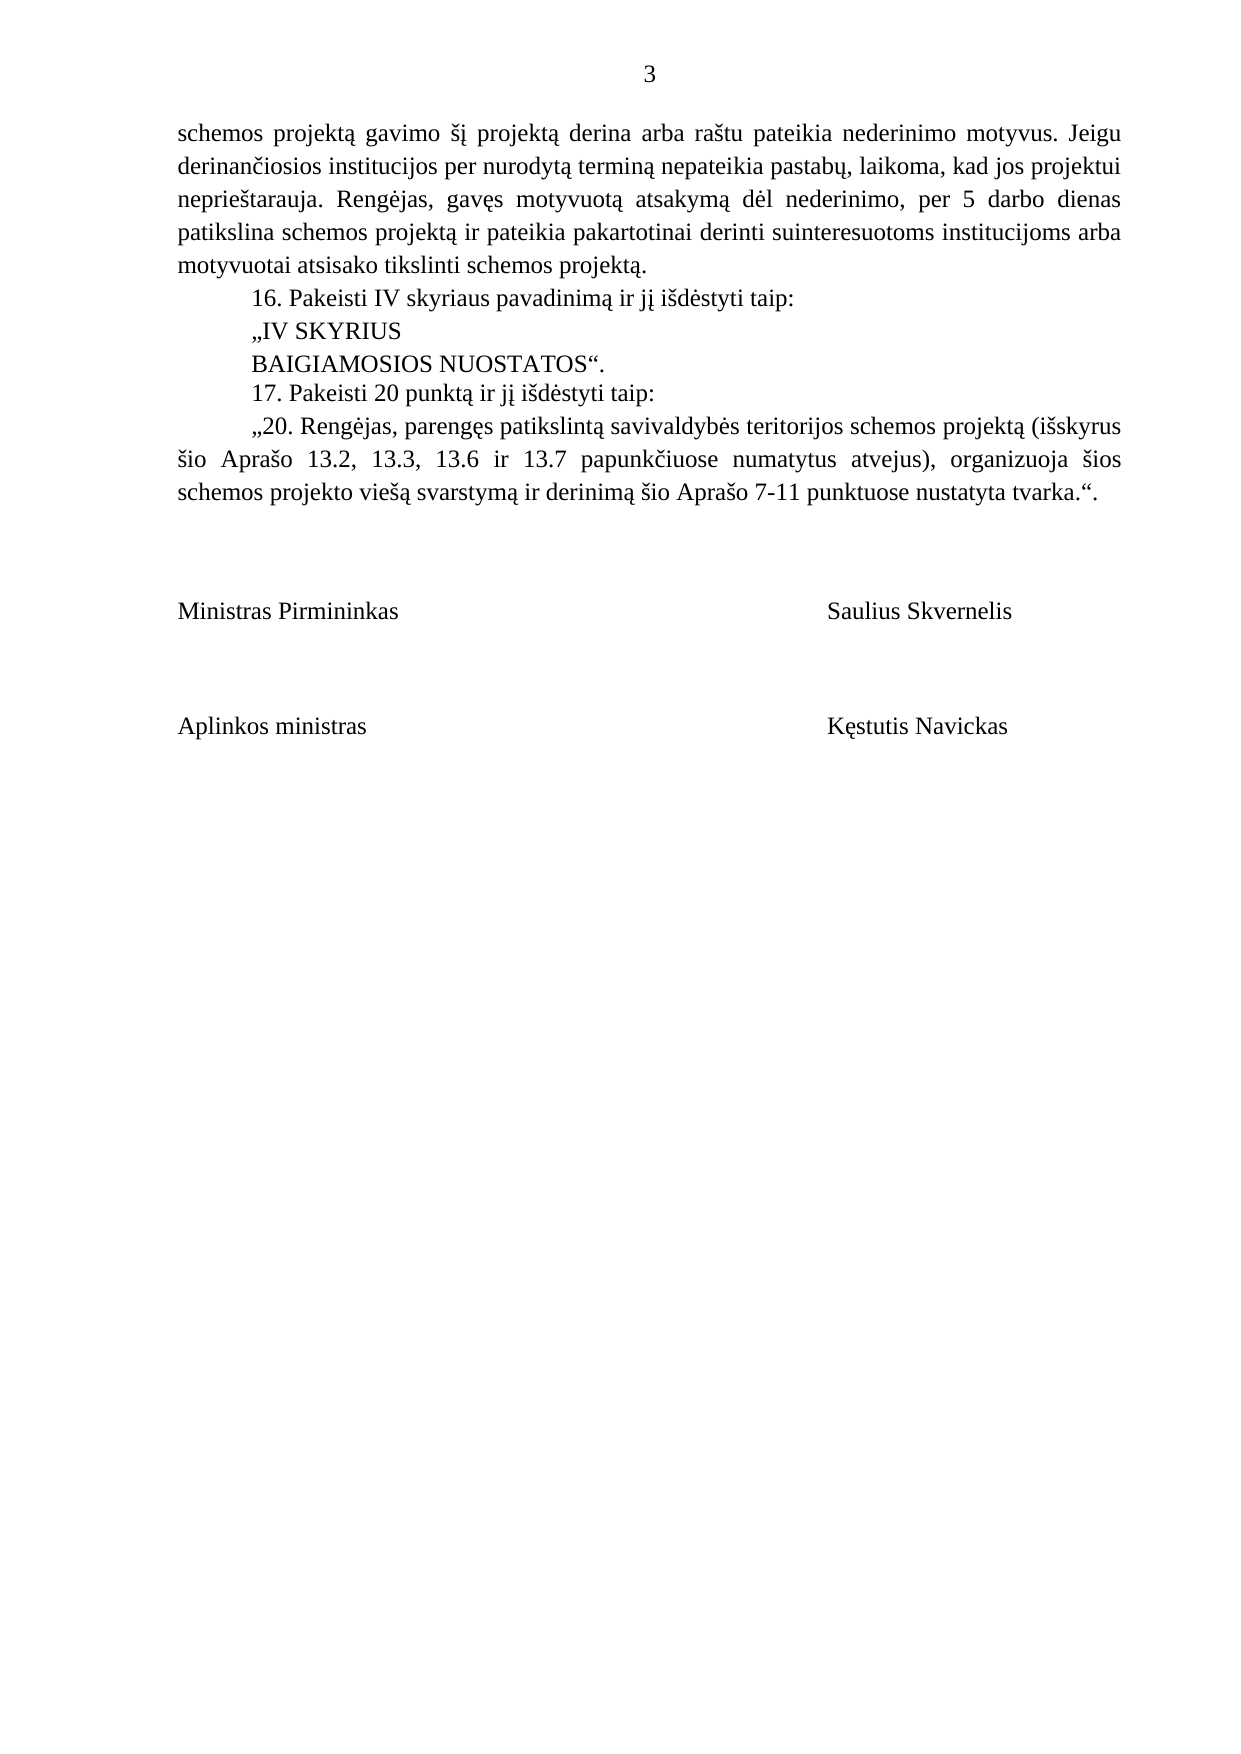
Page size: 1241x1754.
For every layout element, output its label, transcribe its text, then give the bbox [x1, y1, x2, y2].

text Aplinkos ministras Kęstutis Navickas [177, 711, 1122, 740]
text 16. Pakeisti IV skyriaus pavadinimą ir jį išdėstyti taip: [177, 283, 1122, 312]
text „IV SKYRIUS [177, 316, 1122, 345]
text schemos projektą gavimo šį projektą derina arba raštu pateikia nederinimo motyvus. Jeigu derinančiosios institucijos per nurodytą terminą nepateikia pastabų, laikoma, kad jos projektui neprieštarauja. Rengėjas, gavęs motyvuotą atsakymą dėl nederinimo, per 5 darbo dienas patikslina schemos projektą ir pateikia pakartotinai derinti suinteresuotoms institucijoms arba motyvuotai atsisako tikslinti schemos projektą. [177, 118, 1122, 279]
text BAIGIAMOSIOS NUOSTATOS“. [177, 349, 1122, 378]
text Ministras Pirmininkas Saulius Skvernelis [177, 596, 1122, 625]
text 17. Pakeisti 20 punktą ir jį išdėstyti taip: [177, 378, 1122, 407]
text „20. Rengėjas, parengęs patikslintą savivaldybės teritorijos schemos projektą (išskyrus šio Aprašo 13.2, 13.3, 13.6 ir 13.7 papunkčiuose numatytus atvejus), organizuoja šios schemos projekto viešą svarstymą ir derinimą šio Aprašo 7-11 punktuose nustatyta tvarka.“. [177, 411, 1122, 506]
